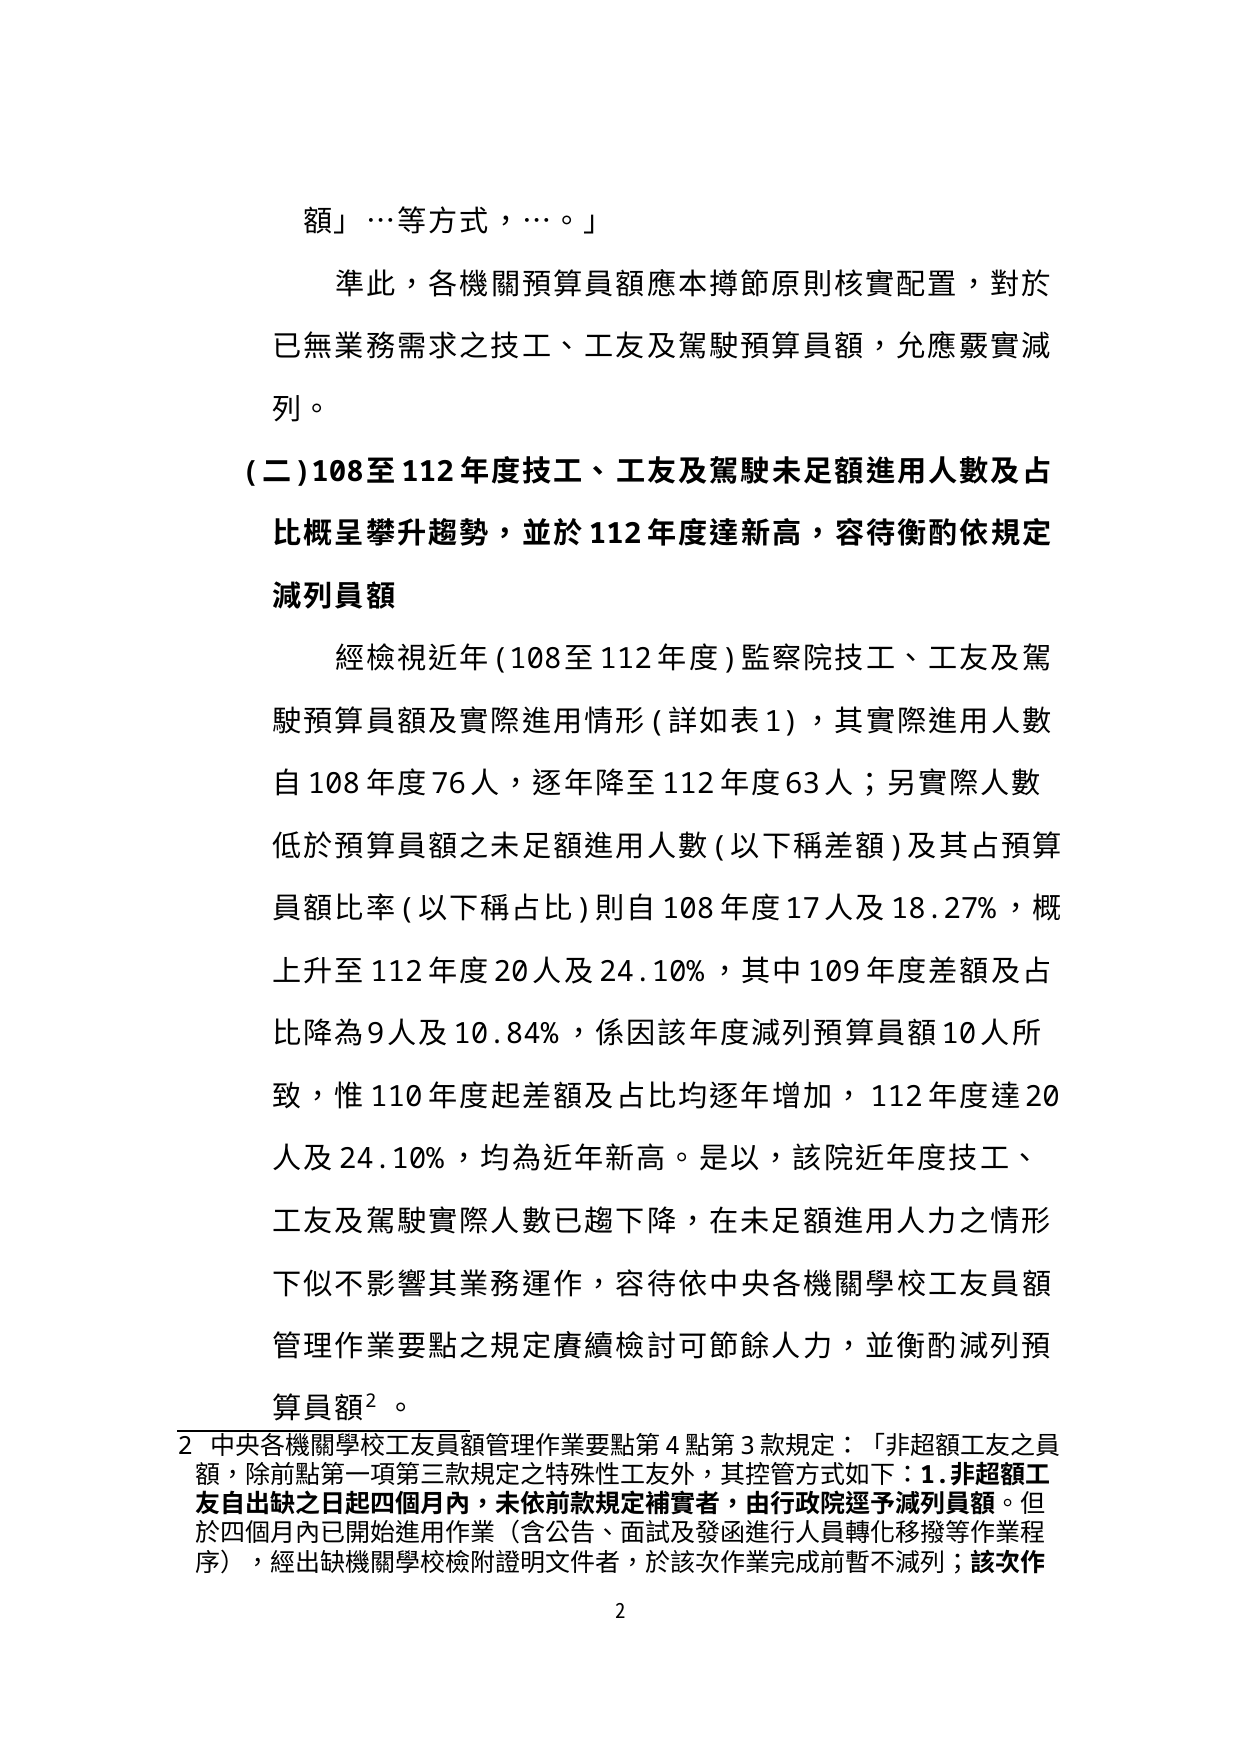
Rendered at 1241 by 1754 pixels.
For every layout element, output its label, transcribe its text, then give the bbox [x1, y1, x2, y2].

text 經檢視近年(108至112年度)監察院技工、工友及駕駛預算員額及實際進用情形(詳如表1)，其實際進用人數自108年度76人，逐年降至112年度63人；另實際人數低於預算員額之未足額進用人數(以下稱差額)及其占預算員額比率(以下稱占比)則自108年度17人及18.27%，概上升至112年度20人及24.10%，其中109年度差額及占比降為9人及10.84%，係因該年度減列預算員額10人所致，惟110年度起差額及占比均逐年增加，112年度達20人及24.10%，均為近年新高。是以，該院近年度技工、工友及駕駛實際人數已趨下降，在未足額進用人力之情形下似不影響其業務運作，容待依中央各機關學校工友員額管理作業要點之規定賡續檢討可節餘人力，並衡酌減列預算員額。 [266, 615, 1063, 1427]
text (二)108至112年度技工、工友及駕駛未足額進用人數及占比概呈攀升趨勢，並於112年度達新高，容待衡酌依規定減列員額 [236, 427, 1063, 615]
text 中央各機關學校工友員額管理作業要點第4點第3款規定：「非超額工友之員額，除前點第一項第三款規定之特殊性工友外，其控管方式如下：1.非超額工友自出缺之日起四個月內，未依前款規定補實者，由行政院逕予減列員額。但於四個月內已開始進用作業（含公告、面試及發函進行人員轉化移撥等作業程序），經出缺機關學校檢附證明文件者，於該次作業完成前暫不減列；該次作 [177, 1431, 1063, 1577]
text 額」…等方式，…。」 [266, 177, 1063, 240]
text 準此，各機關預算員額應本撙節原則核實配置，對於已無業務需求之技工、工友及駕駛預算員額，允應覈實減列。 [266, 240, 1063, 427]
